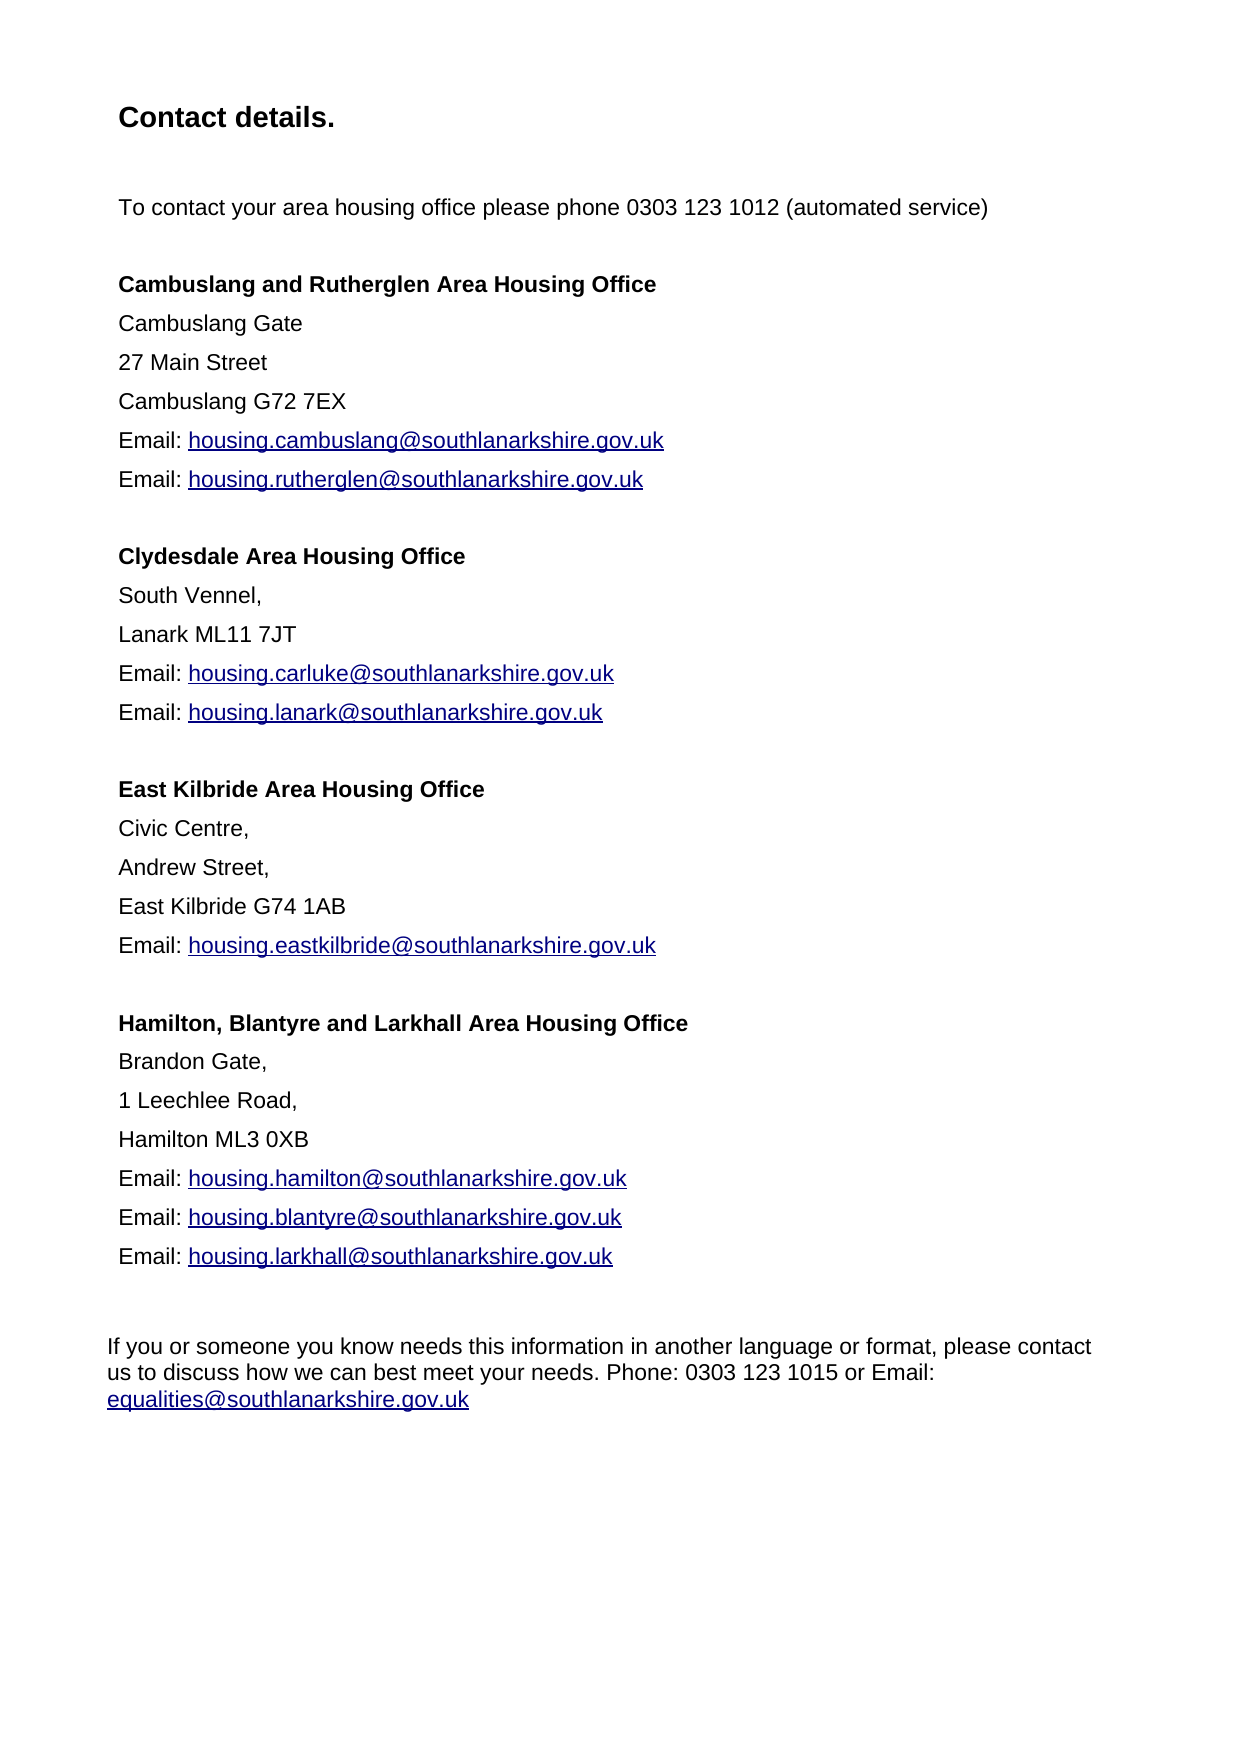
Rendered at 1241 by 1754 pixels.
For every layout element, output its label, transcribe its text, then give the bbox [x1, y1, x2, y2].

text Andrew Street, [118, 854, 1122, 880]
text Email: housing.carluke@southlanarkshire.gov.uk [118, 660, 1122, 686]
text Hamilton, Blantyre and Larkhall Area Housing Office [118, 1009, 1122, 1036]
text Lanark ML11 7JT [118, 621, 1122, 647]
text If you or someone you know needs this information in another language or format, please contact us to discuss how we can best meet your needs. Phone: 0303 123 1015 or Email: equalities@southlanarkshire.gov.uk [107, 1333, 1122, 1412]
text Email: housing.eastkilbride@southlanarkshire.gov.uk [118, 932, 1122, 958]
text East Kilbride Area Housing Office [118, 776, 1122, 803]
subtitle Contact details. [118, 100, 1122, 133]
text Cambuslang G72 7EX [118, 388, 1122, 414]
text Clydesdale Area Housing Office [118, 543, 1122, 569]
text Email: housing.cambuslang@southlanarkshire.gov.uk [118, 427, 1122, 453]
text To contact your area housing office please phone 0303 123 1012 (automated service) [118, 193, 1122, 220]
text Cambuslang Gate [118, 310, 1122, 336]
text 27 Main Street [118, 349, 1122, 375]
text Brandon Gate, [118, 1048, 1122, 1075]
text 1 Leechlee Road, [118, 1087, 1122, 1113]
text East Kilbride G74 1AB [118, 893, 1122, 919]
text Cambuslang and Rutherglen Area Housing Office [118, 271, 1122, 298]
text Email: housing.hamilton@southlanarkshire.gov.uk [118, 1165, 1122, 1191]
text South Vennel, [118, 582, 1122, 608]
text Email: housing.rutherglen@southlanarkshire.gov.uk [118, 466, 1122, 492]
text Email: housing.lanark@southlanarkshire.gov.uk [118, 699, 1122, 725]
text Email: housing.larkhall@southlanarkshire.gov.uk [118, 1243, 1122, 1269]
text Hamilton ML3 0XB [118, 1126, 1122, 1152]
text Civic Centre, [118, 815, 1122, 842]
text Email: housing.blantyre@southlanarkshire.gov.uk [118, 1204, 1122, 1230]
